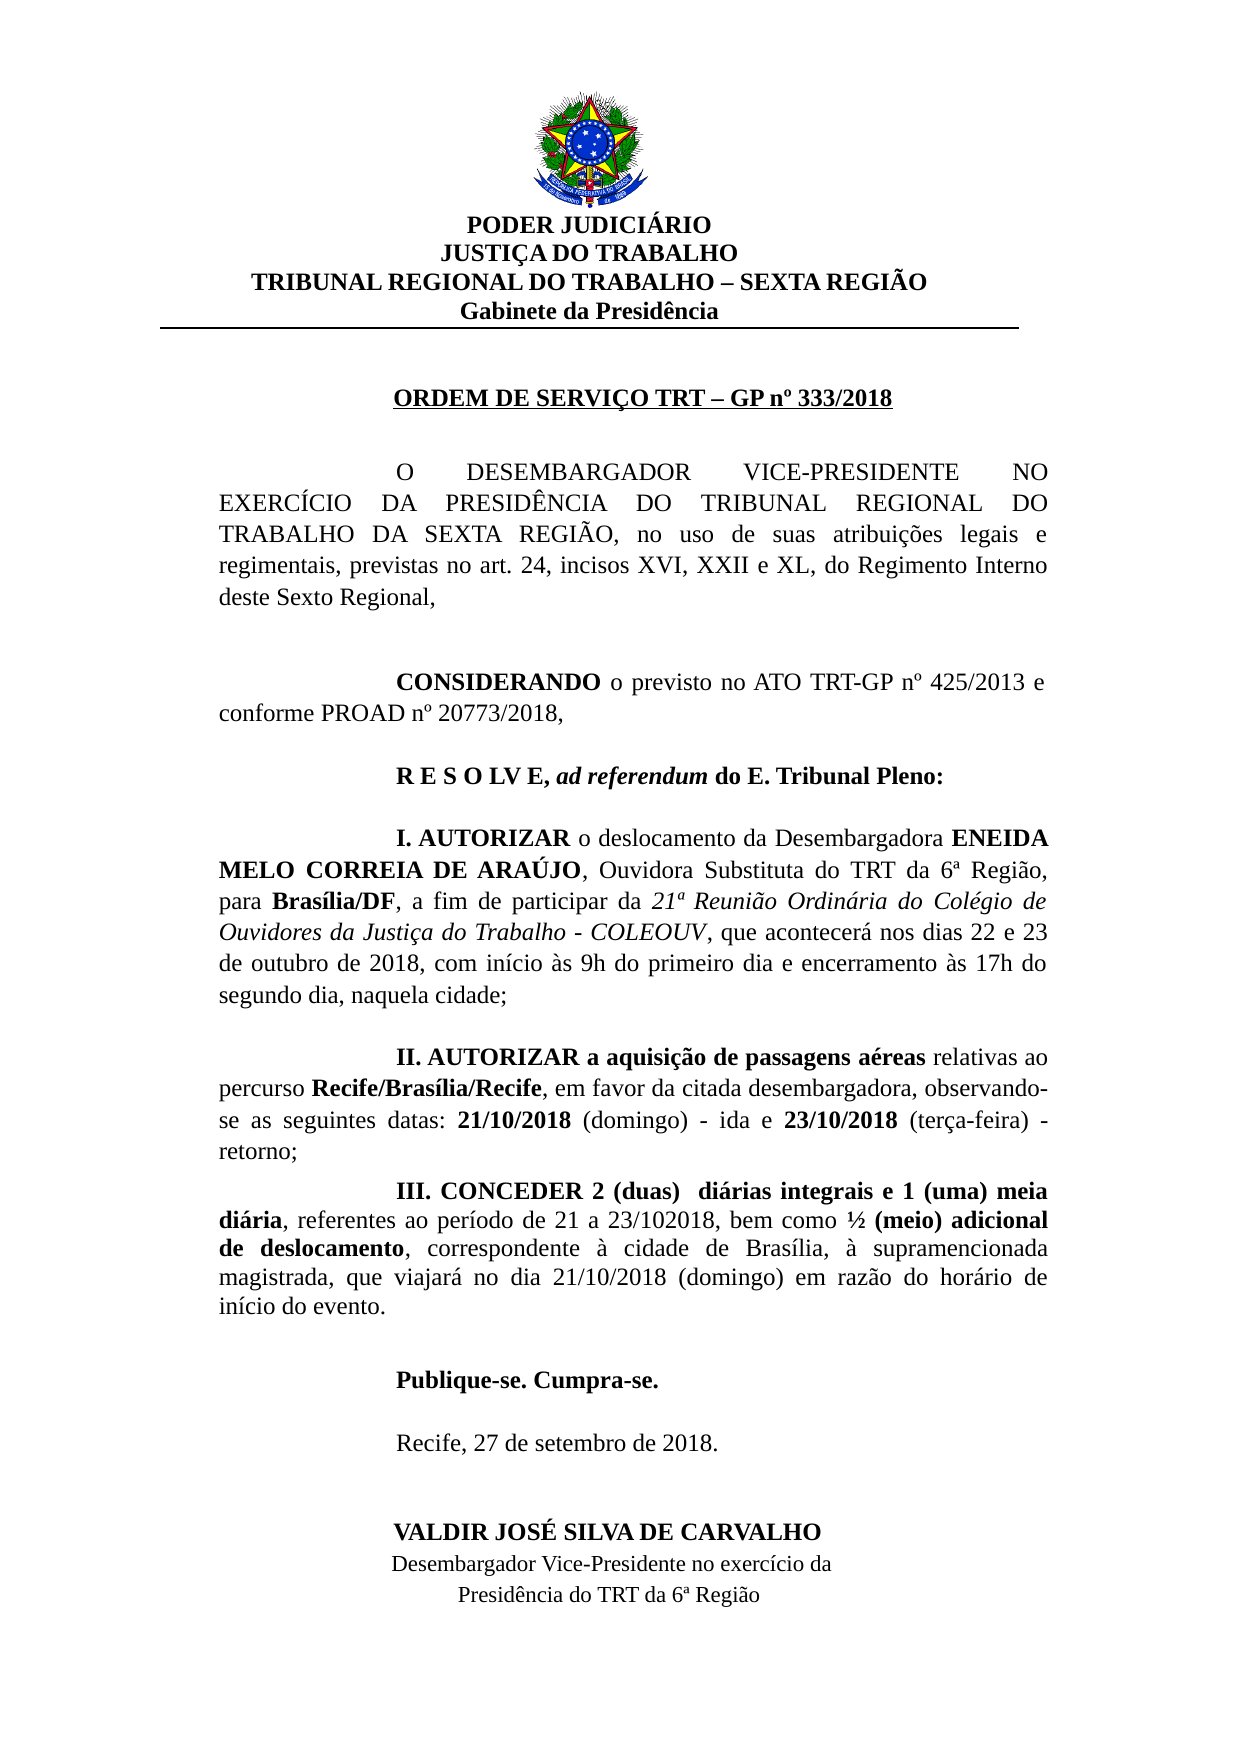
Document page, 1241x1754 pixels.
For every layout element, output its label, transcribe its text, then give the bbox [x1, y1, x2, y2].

picture [527, 88, 651, 210]
text II. AUTORIZAR a aquisição de passagens aéreas relativas ao percurso Recife/Brasília/Recife, em favor da citada desembargadora, observando-se as seguintes datas: 21/10/2018 (domingo) - ida e 23/10/2018 (terça-feira) - retorno; [218, 1041, 1048, 1166]
text III. CONCEDER 2 (duas) diárias integrais e 1 (uma) meia diária, referentes ao período de 21 a 23/102018, bem como ½ (meio) adicional de deslocamento, correspondente à cidade de Brasília, à supramencionada magistrada, que viajará no dia 21/10/2018 (domingo) em razão do horário de início do evento. [218, 1176, 1048, 1320]
text I. AUTORIZAR o deslocamento da Desembargadora ENEIDA MELO CORREIA DE ARAÚJO, Ouvidora Substituta do TRT da 6ª Região, para Brasília/DF, a fim de participar da 21ª Reunião Ordinária do Colégio de Ouvidores da Justiça do Trabalho - COLEOUV, que acontecerá nos dias 22 e 23 de outubro de 2018, com início às 9h do primeiro dia e encerramento às 17h do segundo dia, naquela cidade; [218, 822, 1048, 1009]
text Desembargador Vice-Presidente no exercício da [218, 1546, 960, 1577]
text Publique-se. Cumpra-se. [218, 1363, 960, 1395]
text R E S O LV E, ad referendum do E. Tribunal Pleno: [218, 759, 960, 791]
text CONSIDERANDO o previsto no ATO TRT-GP nº 425/2013 e conforme PROAD nº 20773/2018, [218, 666, 1045, 728]
text VALDIR JOSÉ SILVA DE CARVALHO [218, 1517, 960, 1546]
text O DESEMBARGADOR VICE-PRESIDENTE NO EXERCÍCIO DA PRESIDÊNCIA DO TRIBUNAL REGIONAL DO TRABALHO DA SEXTA REGIÃO, no uso de suas atribuições legais e regimentais, previstas no art. 24, incisos XVI, XXII e XL, do Regimento Interno deste Sexto Regional, [218, 455, 1048, 611]
text Presidência do TRT da 6ª Região [218, 1577, 960, 1608]
subtitle ORDEM DE SERVIÇO TRT – GP nº 333/2018 [263, 383, 960, 411]
text Recife, 27 de setembro de 2018. [218, 1426, 960, 1457]
